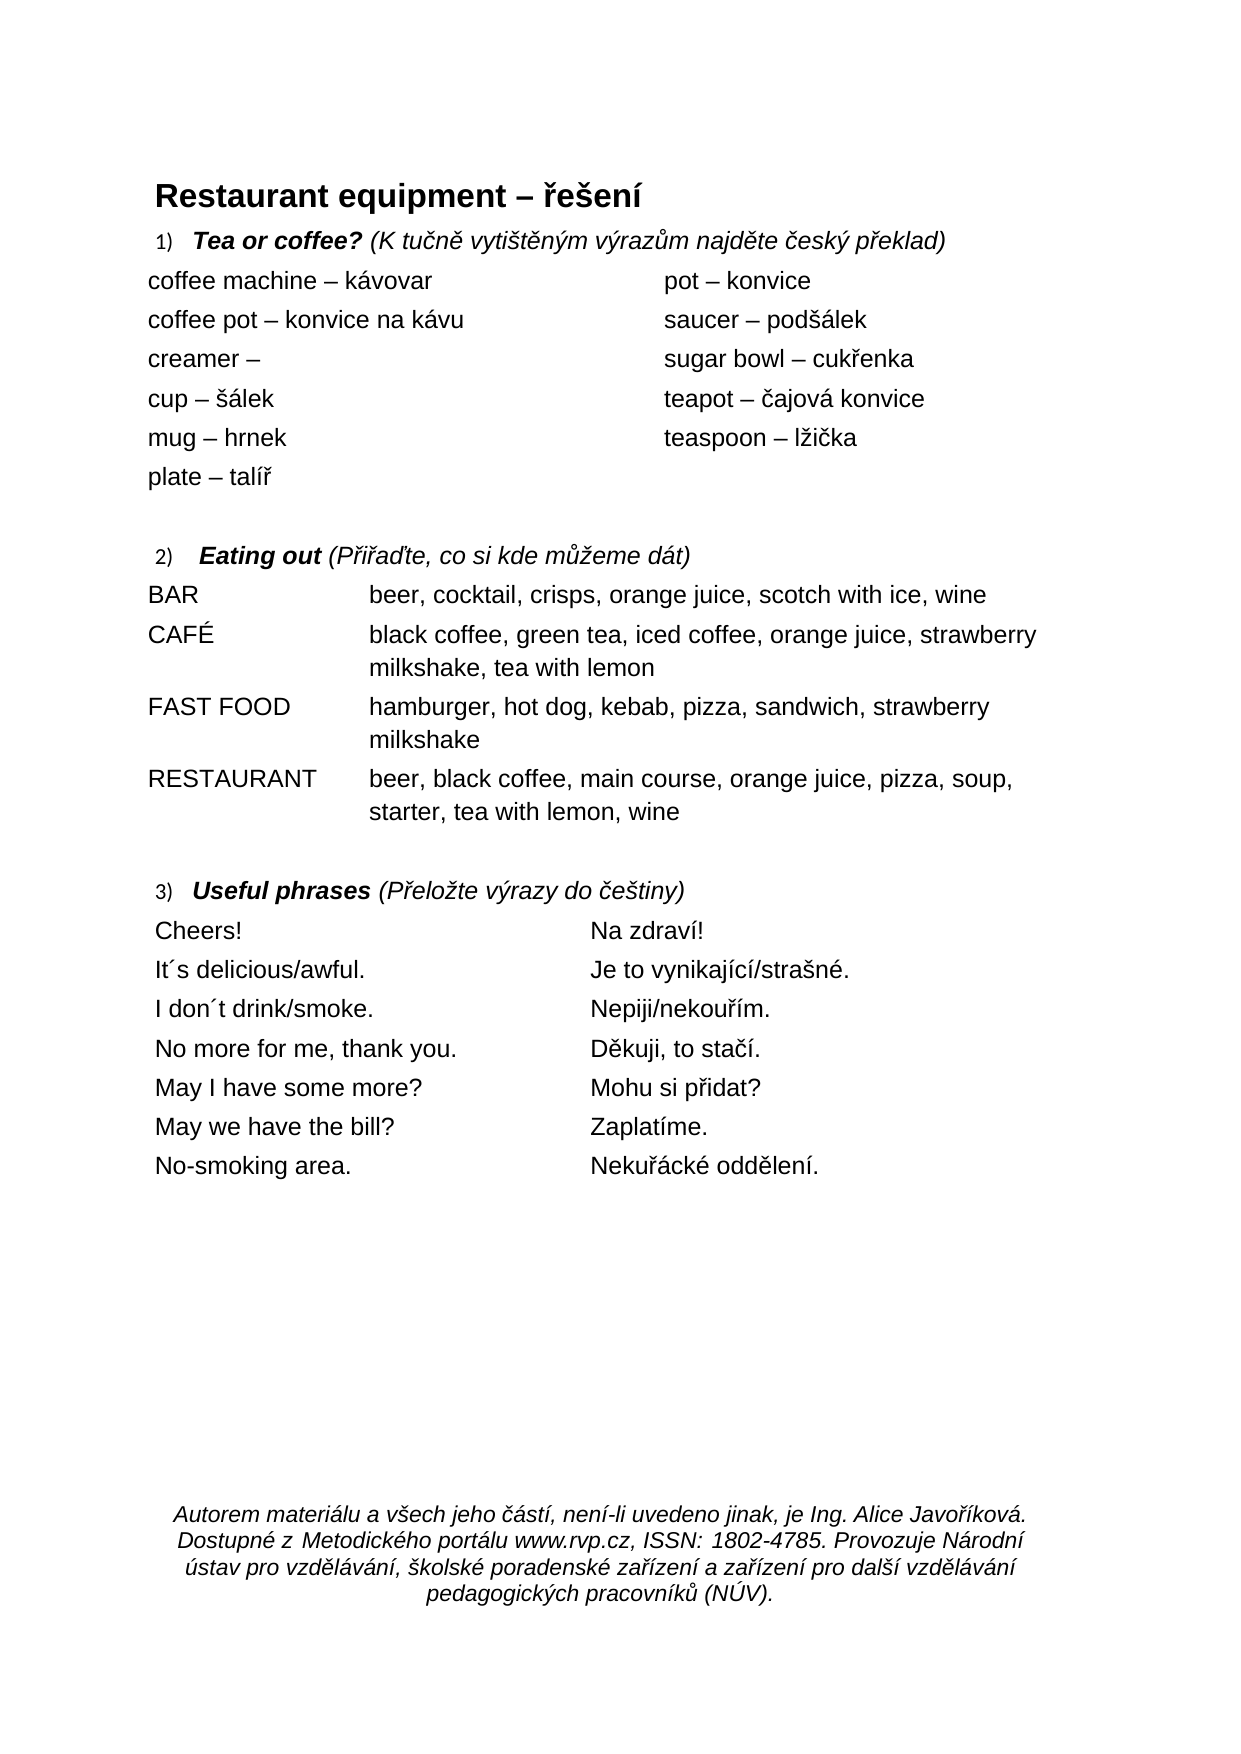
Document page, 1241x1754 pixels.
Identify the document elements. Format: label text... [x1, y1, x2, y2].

text Cheers! Na zdraví! [154, 916, 1093, 944]
text I don´t drink/smoke. Nepiji/nekouřím. [154, 994, 1093, 1023]
list Eating out (Přiřaďte, co si kde můžeme dát) [154, 541, 1093, 570]
text CAFÉ ­­­­­­­­­­­­­­­­­­­black coffee, green tea, iced coffee, orange juice, strawberry milkshake, tea with lemon [148, 620, 1093, 682]
text cup – šálek teapot – čajová konvice [148, 384, 1093, 412]
text No more for me, thank you. Děkuji, to stačí. [154, 1033, 1093, 1062]
text coffee machine – kávovar pot – konvice [148, 266, 1093, 294]
text No-smoking area. Nekuřácké oddělení. [154, 1151, 1093, 1180]
text RESTAURANT ­­­­­­­­­­­­­­­­­­­beer, black coffee, main course, orange juice, pizza, soup, starter, tea with lemon, wine [148, 764, 1093, 826]
text creamer – sugar bowl – cukřenka [148, 344, 1093, 373]
text FAST FOOD ­­­­­­­­­­­­­­­­­­­hamburger, hot dog, kebab, pizza, sandwich, strawberry milkshake [148, 692, 1093, 754]
text May I have some more? Mohu si přidat? [154, 1073, 1093, 1102]
text It´s delicious/awful. Je to vynikající/strašné. [154, 955, 1093, 984]
text BAR beer, cocktail, crisps, orange juice, scotch with ice, wine [148, 581, 1093, 609]
text mug – hrnek teaspoon – lžička [148, 423, 1093, 452]
text plate – talíř [148, 462, 1093, 491]
list Tea or coffee? (K tučně vytištěným výrazům najděte český překlad) [154, 226, 1093, 255]
text Restaurant equipment – řešení [154, 176, 1093, 214]
list Useful phrases (Přeložte výrazy do češtiny) [154, 876, 1093, 905]
text May we have the bill? Zaplatíme. [154, 1112, 1093, 1141]
text coffee pot – konvice na kávu saucer – podšálek [148, 305, 1093, 334]
